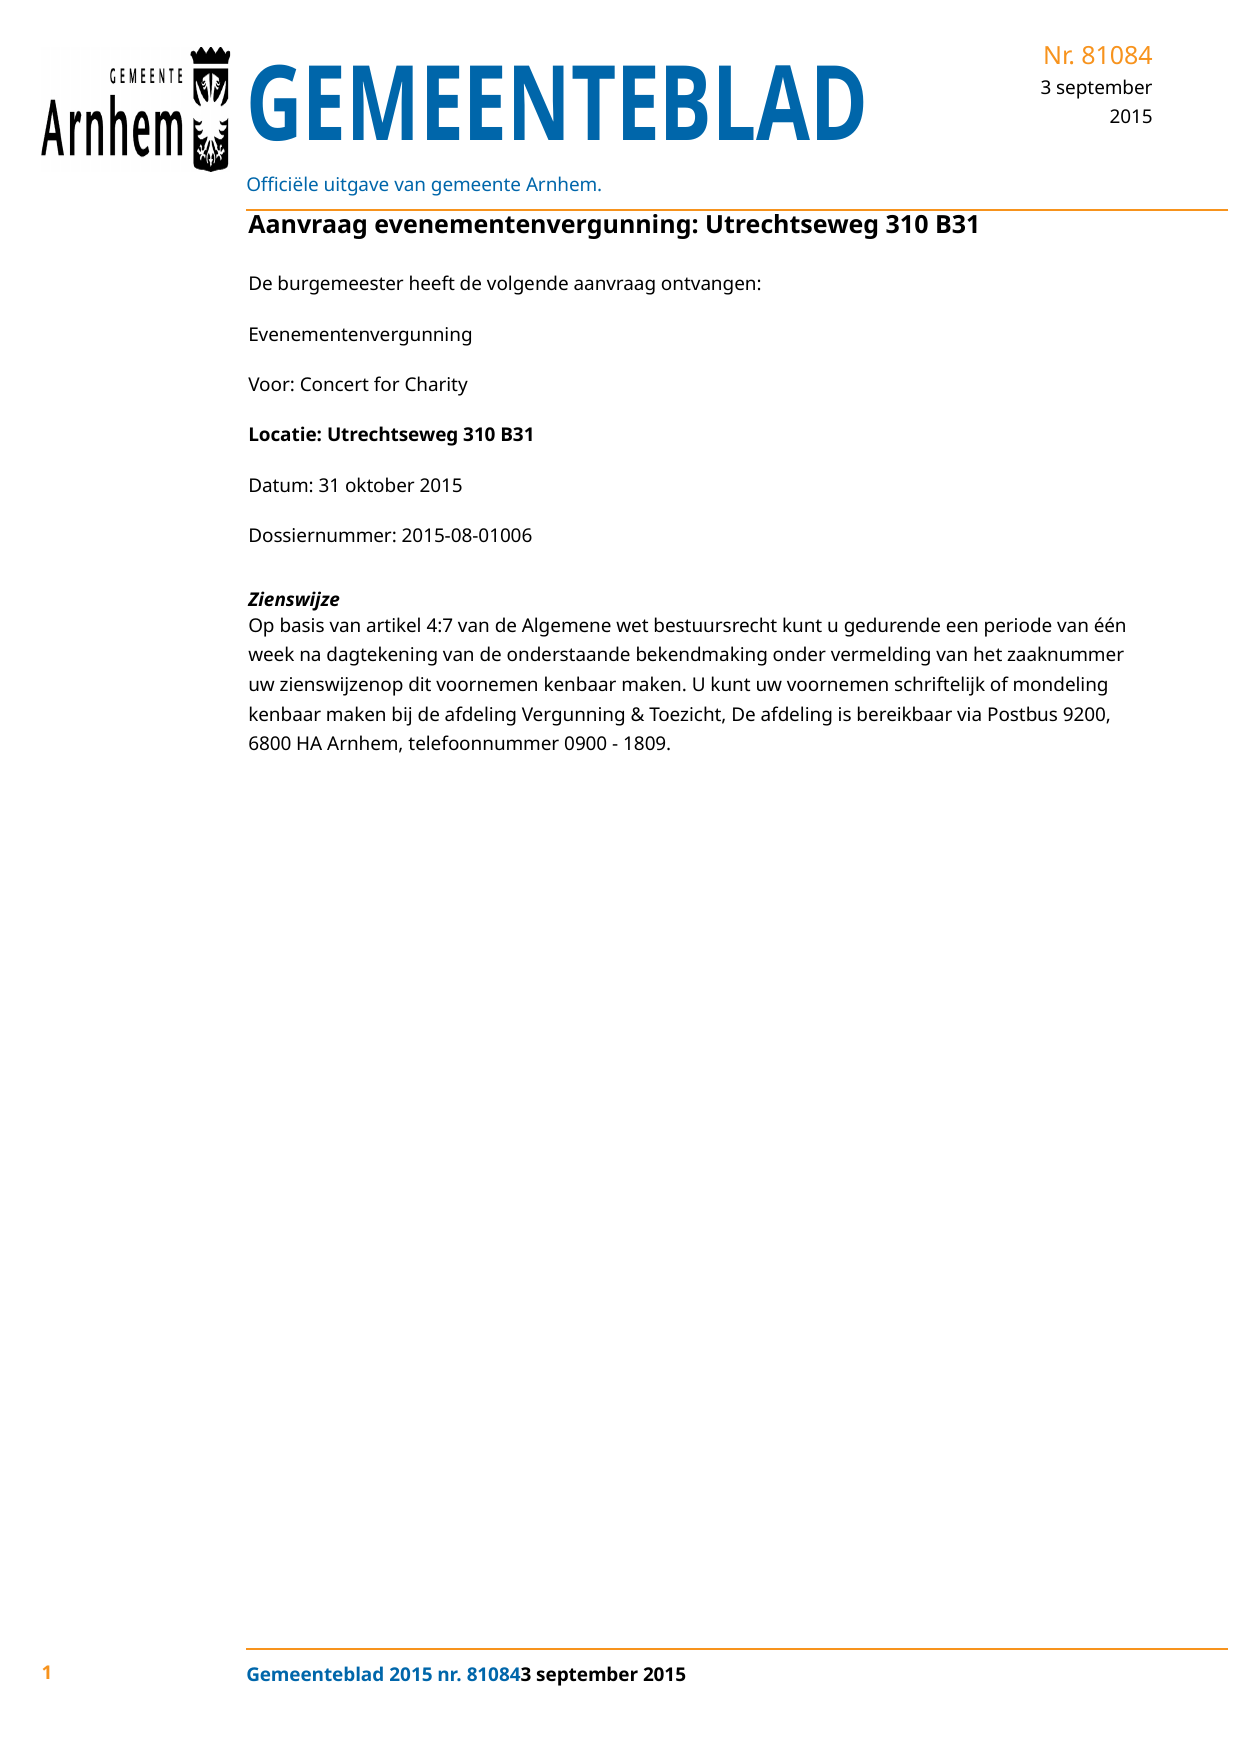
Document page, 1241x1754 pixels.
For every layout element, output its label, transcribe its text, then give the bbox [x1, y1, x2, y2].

text Voor: Concert for Charity [248, 371, 1152, 397]
text Op basis van artikel 4:7 van de Algemene wet bestuursrecht kunt u gedurende een periode van één week na dagtekening van de onderstaande bekendmaking onder vermelding van het zaaknummer uw zienswijzenop dit voornemen kenbaar maken. U kunt uw voornemen schriftelijk of mondeling kenbaar maken bij de afdeling Vergunning & Toezicht, De afdeling is bereikbaar via Postbus 9200, 6800 HA Arnhem, telefoonnummer 0900 - 1809. [248, 612, 1152, 756]
text Dossiernummer: 2015-08-01006 [248, 522, 1152, 548]
text Zienswijze [248, 586, 1152, 612]
text Datum: 31 oktober 2015 [248, 472, 1152, 498]
text Aanvraag evenementenvergunning: Utrechtseweg 310 B31 [248, 211, 1152, 241]
text Locatie: Utrechtseweg 310 B31 [248, 422, 1152, 447]
picture [41, 47, 231, 172]
text Evenementenvergunning [248, 321, 1152, 346]
text De burgemeester heeft de volgende aanvraag ontvangen: [248, 270, 1152, 296]
